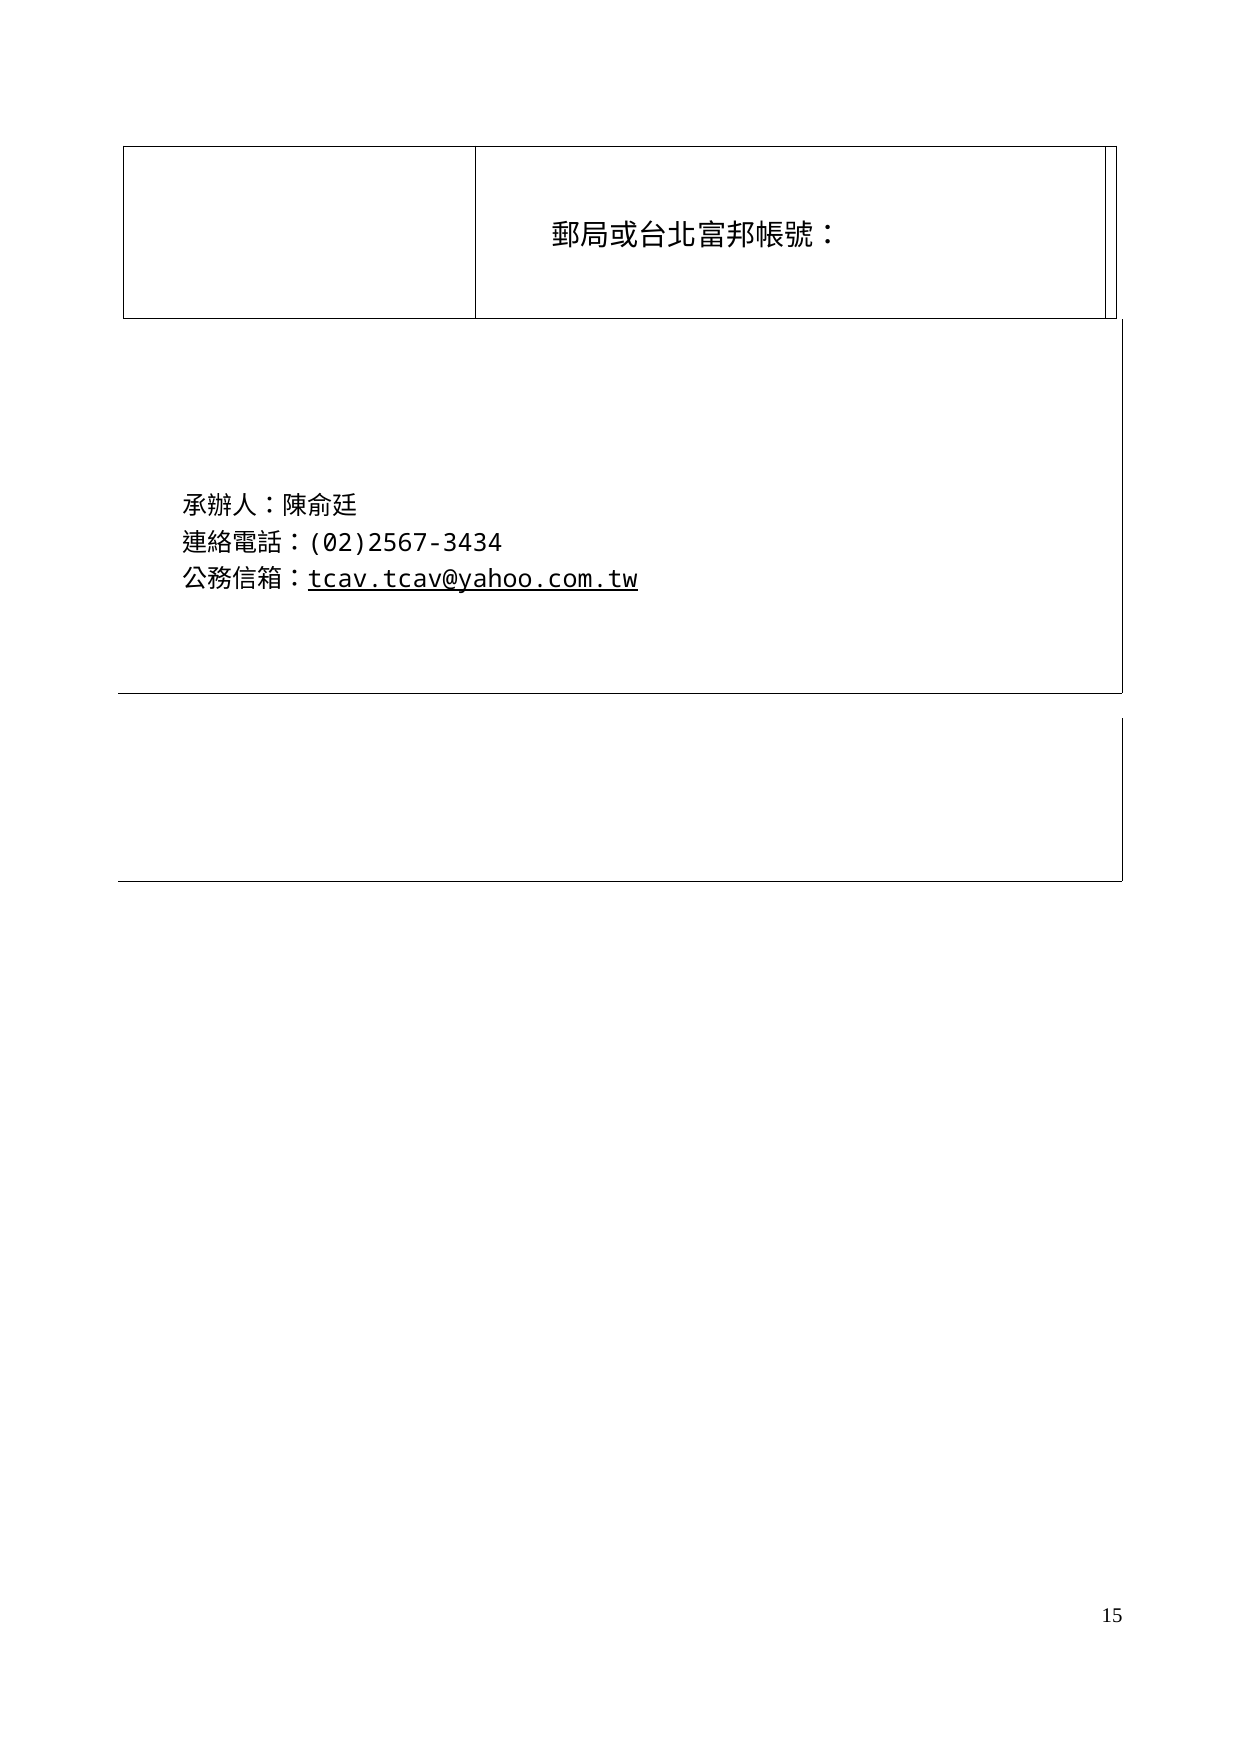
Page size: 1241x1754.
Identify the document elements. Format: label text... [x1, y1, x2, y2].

text 連絡電話：(02)2567-3434 [118, 522, 1122, 558]
text 公務信箱：tcav.tcav@yahoo.com.tw [118, 558, 1122, 594]
table_header [124, 147, 475, 318]
table_header 郵局或台北富邦帳號： [476, 147, 1105, 318]
text 承辦人：陳俞廷 [118, 486, 1122, 522]
table_header [1106, 147, 1116, 318]
